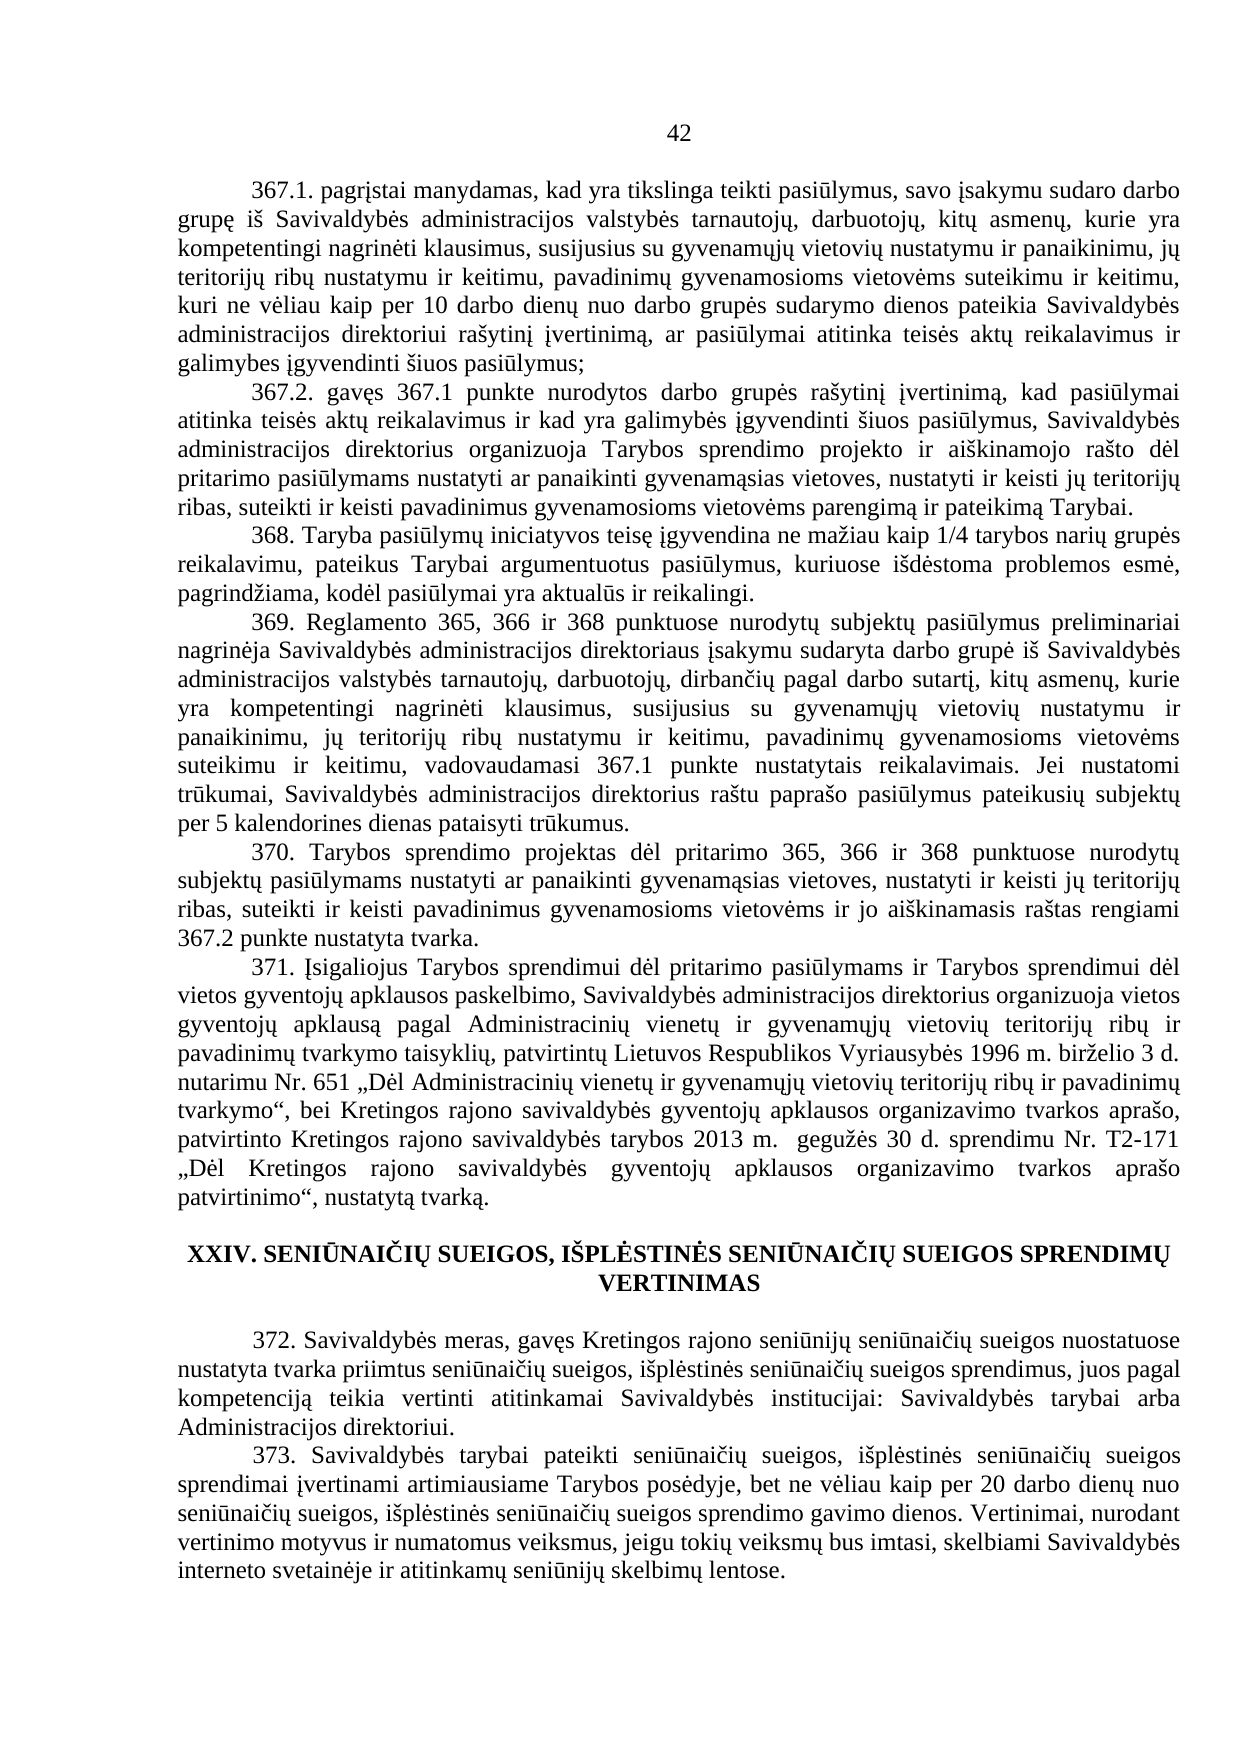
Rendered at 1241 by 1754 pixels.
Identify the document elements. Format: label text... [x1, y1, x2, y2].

text 367.2. gavęs 367.1 punkte nurodytos darbo grupės rašytinį įvertinimą, kad pasiūlymai atitinka teisės aktų reikalavimus ir kad yra galimybės įgyvendinti šiuos pasiūlymus, Savivaldybės administracijos direktorius organizuoja Tarybos sprendimo projekto ir aiškinamojo rašto dėl pritarimo pasiūlymams nustatyti ar panaikinti gyvenamąsias vietoves, nustatyti ir keisti jų teritorijų ribas, suteikti ir keisti pavadinimus gyvenamosioms vietovėms parengimą ir pateikimą Tarybai. [177, 377, 1181, 521]
text 369. Reglamento 365, 366 ir 368 punktuose nurodytų subjektų pasiūlymus preliminariai nagrinėja Savivaldybės administracijos direktoriaus įsakymu sudaryta darbo grupė iš Savivaldybės administracijos valstybės tarnautojų, darbuotojų, dirbančių pagal darbo sutartį, kitų asmenų, kurie yra kompetentingi nagrinėti klausimus, susijusius su gyvenamųjų vietovių nustatymu ir panaikinimu, jų teritorijų ribų nustatymu ir keitimu, pavadinimų gyvenamosioms vietovėms suteikimu ir keitimu, vadovaudamasi 367.1 punkte nustatytais reikalavimais. Jei nustatomi trūkumai, Savivaldybės administracijos direktorius raštu paprašo pasiūlymus pateikusių subjektų per 5 kalendorines dienas pataisyti trūkumus. [177, 607, 1181, 837]
text 367.1. pagrįstai manydamas, kad yra tikslinga teikti pasiūlymus, savo įsakymu sudaro darbo grupę iš Savivaldybės administracijos valstybės tarnautojų, darbuotojų, kitų asmenų, kurie yra kompetentingi nagrinėti klausimus, susijusius su gyvenamųjų vietovių nustatymu ir panaikinimu, jų teritorijų ribų nustatymu ir keitimu, pavadinimų gyvenamosioms vietovėms suteikimu ir keitimu, kuri ne vėliau kaip per 10 darbo dienų nuo darbo grupės sudarymo dienos pateikia Savivaldybės administracijos direktoriui rašytinį įvertinimą, ar pasiūlymai atitinka teisės aktų reikalavimus ir galimybes įgyvendinti šiuos pasiūlymus; [177, 176, 1181, 377]
text 370. Tarybos sprendimo projektas dėl pritarimo 365, 366 ir 368 punktuose nurodytų subjektų pasiūlymams nustatyti ar panaikinti gyvenamąsias vietoves, nustatyti ir keisti jų teritorijų ribas, suteikti ir keisti pavadinimus gyvenamosioms vietovėms ir jo aiškinamasis raštas rengiami 367.2 punkte nustatyta tvarka. [177, 837, 1181, 952]
text XXIV. SENIŪNAIČIŲ SUEIGOS, IŠPLĖSTINĖS SENIŪNAIČIŲ SUEIGOS SPRENDIMŲ VERTINIMAS [177, 1239, 1181, 1297]
text 368. Taryba pasiūlymų iniciatyvos teisę įgyvendina ne mažiau kaip 1/4 tarybos narių grupės reikalavimu, pateikus Tarybai argumentuotus pasiūlymus, kuriuose išdėstoma problemos esmė, pagrindžiama, kodėl pasiūlymai yra aktualūs ir reikalingi. [177, 521, 1181, 607]
text 373. Savivaldybės tarybai pateikti seniūnaičių sueigos, išplėstinės seniūnaičių sueigos sprendimai įvertinami artimiausiame Tarybos posėdyje, bet ne vėliau kaip per 20 darbo dienų nuo seniūnaičių sueigos, išplėstinės seniūnaičių sueigos sprendimo gavimo dienos. Vertinimai, nurodant vertinimo motyvus ir numatomus veiksmus, jeigu tokių veiksmų bus imtasi, skelbiami Savivaldybės interneto svetainėje ir atitinkamų seniūnijų skelbimų lentose. [177, 1441, 1181, 1584]
text 372. Savivaldybės meras, gavęs Kretingos rajono seniūnijų seniūnaičių sueigos nuostatuose nustatyta tvarka priimtus seniūnaičių sueigos, išplėstinės seniūnaičių sueigos sprendimus, juos pagal kompetenciją teikia vertinti atitinkamai Savivaldybės institucijai: Savivaldybės tarybai arba Administracijos direktoriui. [177, 1326, 1181, 1441]
text 371. Įsigaliojus Tarybos sprendimui dėl pritarimo pasiūlymams ir Tarybos sprendimui dėl vietos gyventojų apklausos paskelbimo, Savivaldybės administracijos direktorius organizuoja vietos gyventojų apklausą pagal Administracinių vienetų ir gyvenamųjų vietovių teritorijų ribų ir pavadinimų tvarkymo taisyklių, patvirtintų Lietuvos Respublikos Vyriausybės 1996 m. birželio 3 d. nutarimu Nr. 651 „Dėl Administracinių vienetų ir gyvenamųjų vietovių teritorijų ribų ir pavadinimų tvarkymo“, bei Kretingos rajono savivaldybės gyventojų apklausos organizavimo tvarkos aprašo, patvirtinto Kretingos rajono savivaldybės tarybos 2013 m. gegužės 30 d. sprendimu Nr. T2-171 „Dėl Kretingos rajono savivaldybės gyventojų apklausos organizavimo tvarkos aprašo patvirtinimo“, nustatytą tvarką. [177, 952, 1181, 1211]
